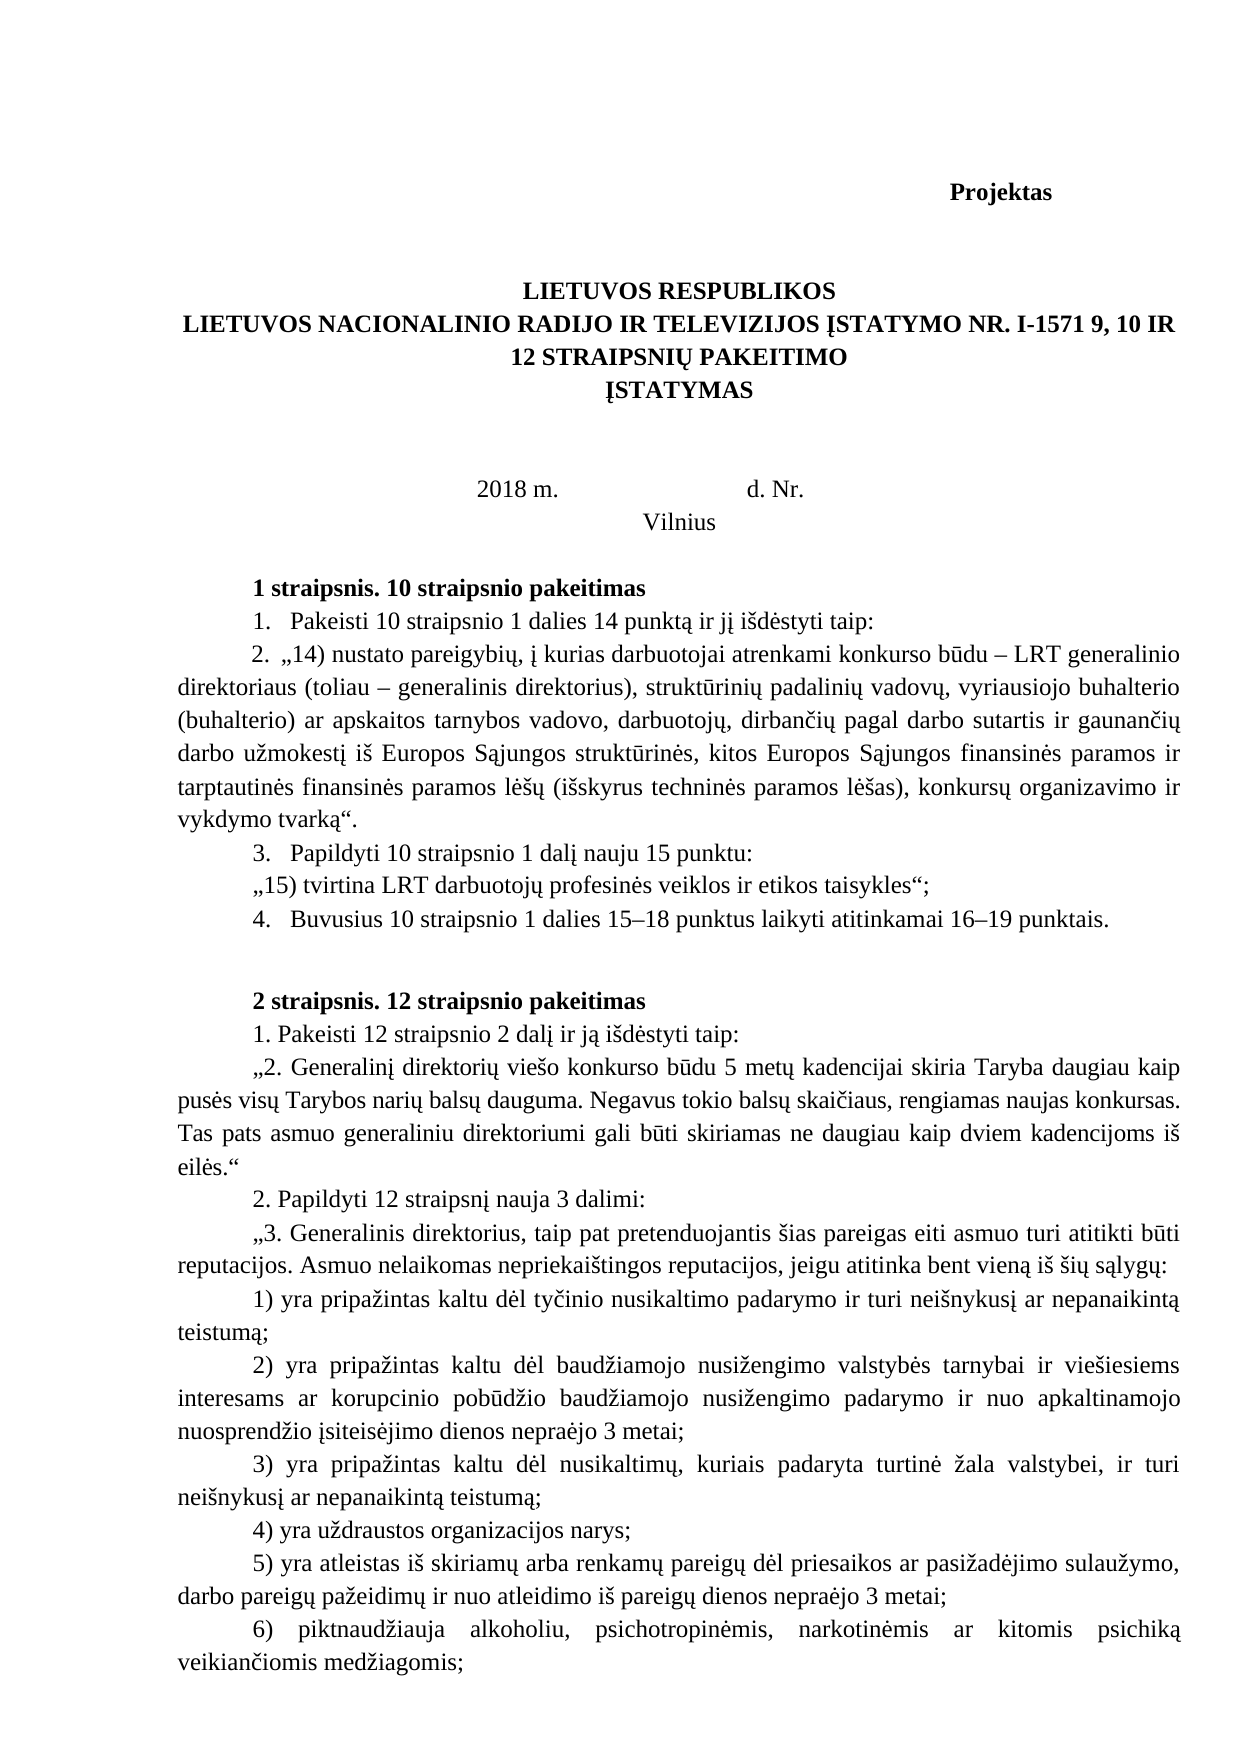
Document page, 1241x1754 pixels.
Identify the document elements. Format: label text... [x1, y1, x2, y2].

text 4. Buvusius 10 straipsnio 1 dalies 15–18 punktus laikyti atitinkamai 16–19 punktais. [252, 904, 1181, 932]
text 5) yra atleistas iš skiriamų arba renkamų pareigų dėl priesaikos ar pasižadėjimo sulaužymo, darbo pareigų pažeidimų ir nuo atleidimo iš pareigų dienos nepraėjo 3 metai; [177, 1548, 1181, 1609]
text ĮSTATYMAS [177, 375, 1181, 404]
text 2018 m. d. Nr. [177, 474, 1181, 503]
text 3. Papildyti 10 straipsnio 1 dalį nauju 15 punktu: [252, 838, 1181, 866]
text 1. Pakeisti 10 straipsnio 1 dalies 14 punktą ir jį išdėstyti taip: [252, 606, 1181, 635]
text „3. Generalinis direktorius, taip pat pretenduojantis šias pareigas eiti asmuo turi atitikti būti reputacijos. Asmuo nelaikomas nepriekaištingos reputacijos, jeigu atitinka bent vieną iš šių sąlygų: [177, 1218, 1181, 1279]
text 2. Papildyti 12 straipsnį nauja 3 dalimi: [177, 1184, 1181, 1213]
text „2. Generalinį direktorių viešo konkurso būdu 5 metų kadencijai skiria Taryba daugiau kaip pusės visų Tarybos narių balsų dauguma. Negavus tokio balsų skaičiaus, rengiamas naujas konkursas. Tas pats asmuo generaliniu direktoriumi gali būti skiriamas ne daugiau kaip dviem kadencijoms iš eilės.“ [177, 1052, 1181, 1180]
text 6) piktnaudžiauja alkoholiu, psichotropinėmis, narkotinėmis ar kitomis psichiką veikiančiomis medžiagomis; [177, 1614, 1181, 1676]
text 2 straipsnis. 12 straipsnio pakeitimas [177, 986, 1181, 1015]
text 1 straipsnis. 10 straipsnio pakeitimas [177, 573, 1181, 602]
text Vilnius [177, 507, 1181, 536]
text 2) yra pripažintas kaltu dėl baudžiamojo nusižengimo valstybės tarnybai ir viešiesiems interesams ar korupcinio pobūdžio baudžiamojo nusižengimo padarymo ir nuo apkaltinamojo nuosprendžio įsiteisėjimo dienos nepraėjo 3 metai; [177, 1350, 1181, 1444]
text „15) tvirtina LRT darbuotojų profesinės veiklos ir etikos taisykles“; [177, 871, 1181, 899]
text 1. Pakeisti 12 straipsnio 2 dalį ir ją išdėstyti taip: [177, 1019, 1181, 1048]
text LIETUVOS NACIONALINIO RADIJO IR TELEVIZIJOS ĮSTATYMO NR. I-1571 9, 10 ir 12 STRAIPSNIų PAKEITIMO [177, 309, 1181, 371]
text Projektas [582, 177, 1181, 206]
text 4) yra uždraustos organizacijos narys; [177, 1515, 1181, 1543]
text 1) yra pripažintas kaltu dėl tyčinio nusikaltimo padarymo ir turi neišnykusį ar nepanaikintą teistumą; [177, 1284, 1181, 1345]
text LIETUVOS RESPUBLIKOS [177, 276, 1181, 305]
text 2. „14) nustato pareigybių, į kurias darbuotojai atrenkami konkurso būdu – LRT generalinio direktoriaus (toliau – generalinis direktorius), struktūrinių padalinių vadovų, vyriausiojo buhalterio (buhalterio) ar apskaitos tarnybos vadovo, darbuotojų, dirbančių pagal darbo sutartis ir gaunančių darbo užmokestį iš Europos Sąjungos struktūrinės, kitos Europos Sąjungos finansinės paramos ir tarptautinės finansinės paramos lėšų (išskyrus techninės paramos lėšas), konkursų organizavimo ir vykdymo tvarką“. [177, 639, 1181, 833]
text 3) yra pripažintas kaltu dėl nusikaltimų, kuriais padaryta turtinė žala valstybei, ir turi neišnykusį ar nepanaikintą teistumą; [177, 1449, 1181, 1511]
